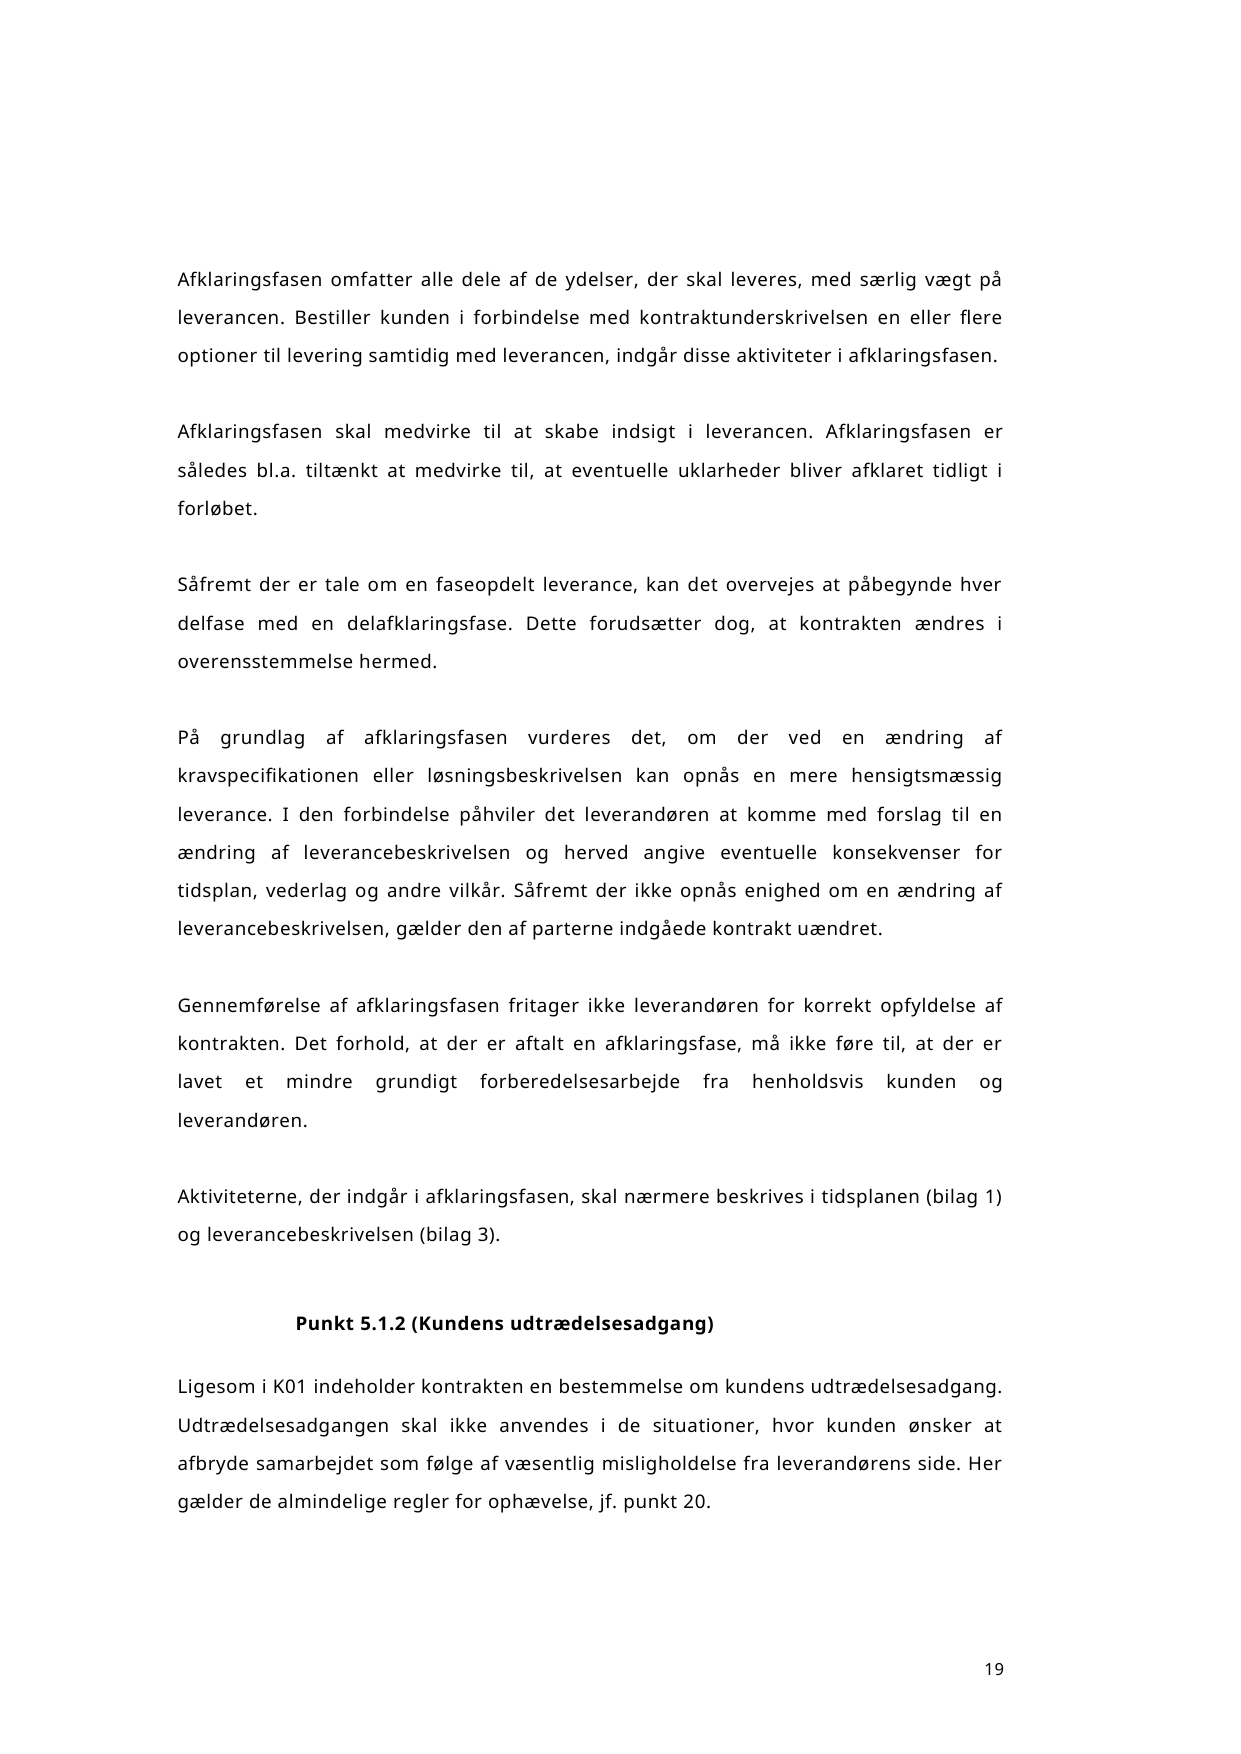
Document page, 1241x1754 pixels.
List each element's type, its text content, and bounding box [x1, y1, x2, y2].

text Afklaringsfasen skal medvirke til at skabe indsigt i leverancen. Afklaringsfasen er således bl.a. tiltænkt at medvirke til, at eventuelle uklarheder bliver afklaret tidligt i forløbet. [177, 419, 1004, 521]
subtitle Punkt 5.1.2 (Kundens udtrædelsesadgang) [177, 1311, 1004, 1336]
text Ligesom i K01 indeholder kontrakten en bestemmelse om kundens udtrædelsesadgang. Udtrædelsesadgangen skal ikke anvendes i de situationer, hvor kunden ønsker at afbryde samarbejdet som følge af væsentlig misligholdelse fra leverandørens side. Her gælder de almindelige regler for ophævelse, jf. punkt 20. [177, 1374, 1004, 1514]
text På grundlag af afklaringsfasen vurderes det, om der ved en ændring af kravspecifikationen eller løsningsbeskrivelsen kan opnås en mere hensigtsmæssig leverance. I den forbindelse påhviler det leverandøren at komme med forslag til en ændring af leverancebeskrivelsen og herved angive eventuelle konsekvenser for tidsplan, vederlag og andre vilkår. Såfremt der ikke opnås enighed om en ændring af leverancebeskrivelsen, gælder den af parterne indgåede kontrakt uændret. [177, 724, 1004, 941]
text Aktiviteterne, der indgår i afklaringsfasen, skal nærmere beskrives i tidsplanen (bilag 1) og leverancebeskrivelsen (bilag 3). [177, 1183, 1004, 1247]
text Gennemførelse af afklaringsfasen fritager ikke leverandøren for korrekt opfyldelse af kontrakten. Det forhold, at der er aftalt en afklaringsfase, må ikke føre til, at der er lavet et mindre grundigt forberedelsesarbejde fra henholdsvis kunden og leverandøren. [177, 992, 1004, 1132]
text Såfremt der er tale om en faseopdelt leverance, kan det overvejes at påbegynde hver delfase med en delafklaringsfase. Dette forudsætter dog, at kontrakten ændres i overensstemmelse hermed. [177, 572, 1004, 674]
text Afklaringsfasen omfatter alle dele af de ydelser, der skal leveres, med særlig vægt på leverancen. Bestiller kunden i forbindelse med kontraktunderskrivelsen en eller flere optioner til levering samtidig med leverancen, indgår disse aktiviteter i afklaringsfasen. [177, 266, 1004, 368]
